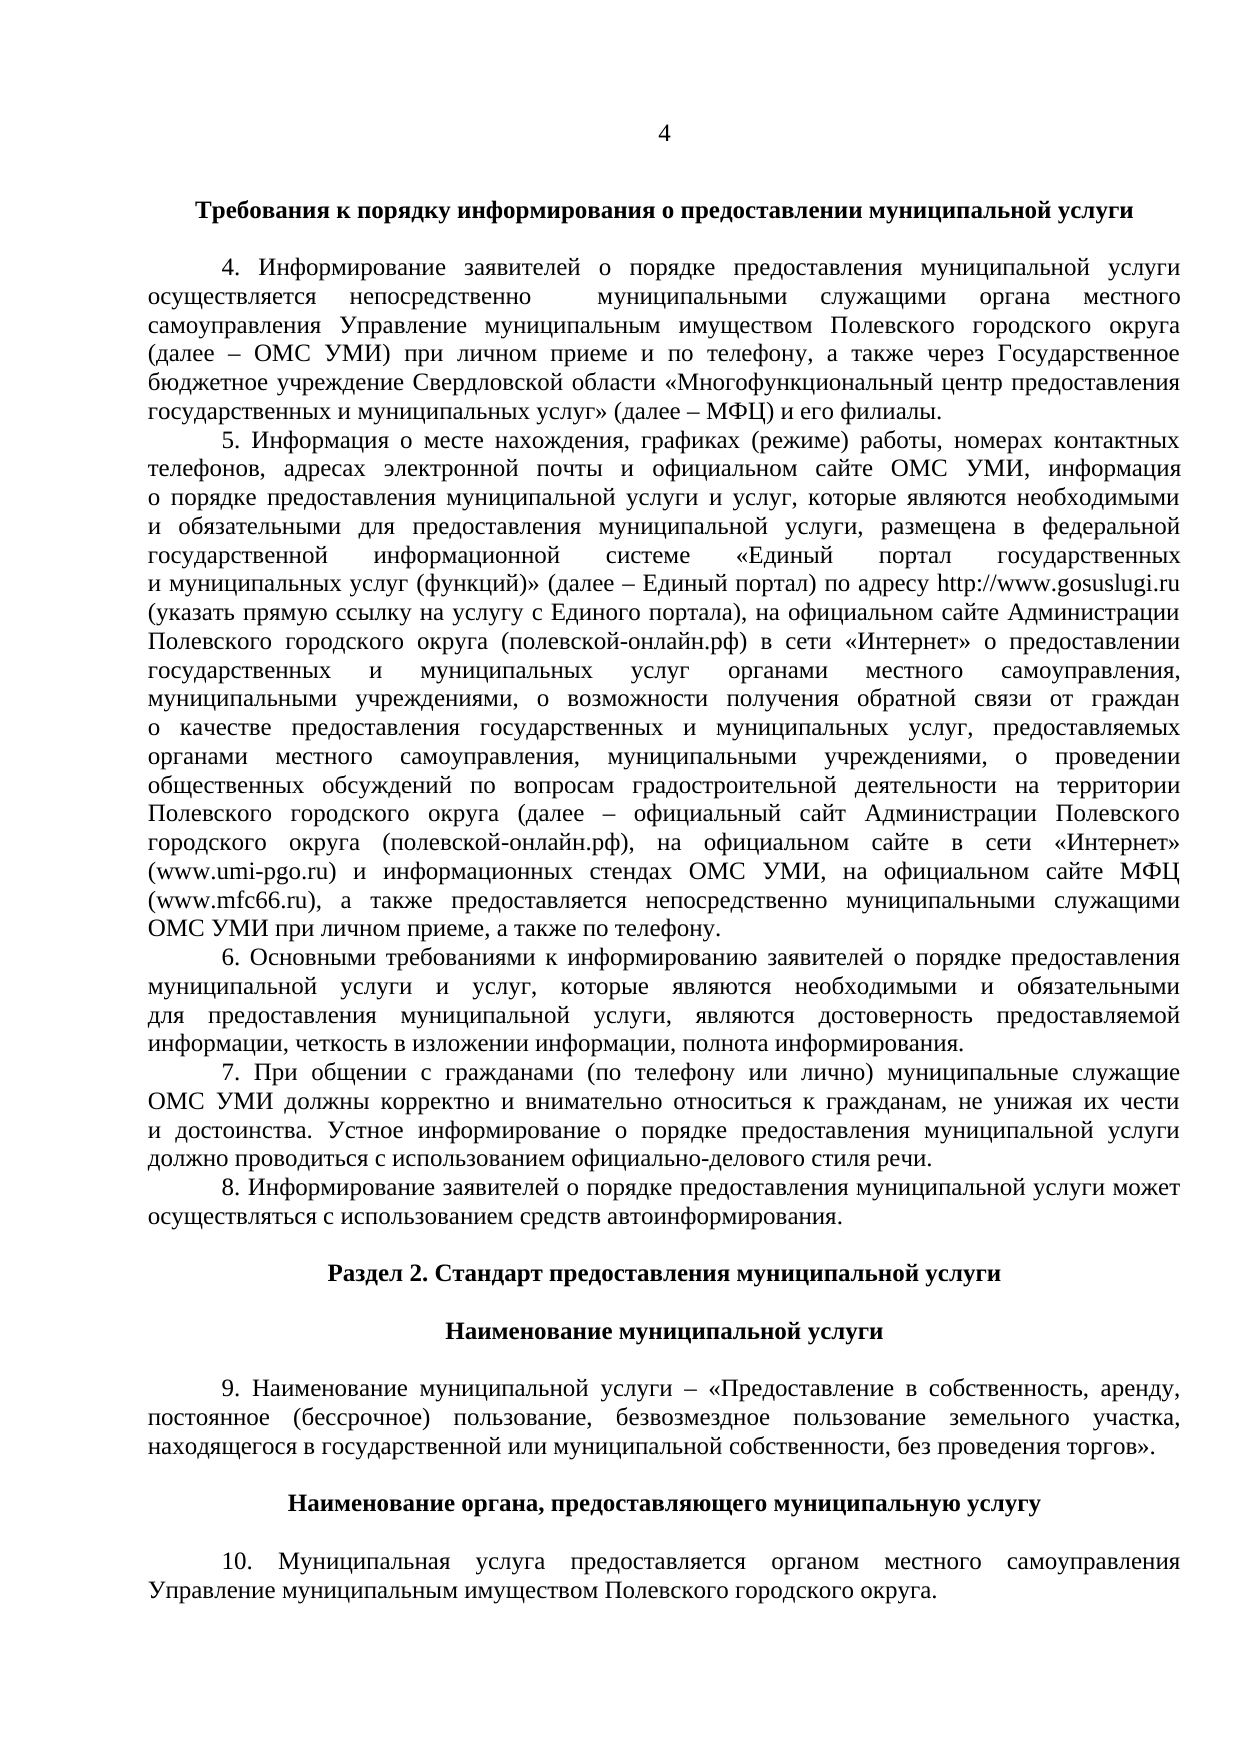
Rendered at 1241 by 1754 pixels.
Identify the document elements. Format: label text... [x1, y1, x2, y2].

text 8. Информирование заявителей о порядке предоставления муниципальной услуги может осуществляться с использованием средств автоинформирования. [148, 1172, 1181, 1230]
text 6. Основными требованиями к информированию заявителей о порядке предоставления муниципальной услуги и услуг, которые являются необходимыми и обязательными для предоставления муниципальной услуги, являются достоверность предоставляемой информации, четкость в изложении информации, полнота информирования. [148, 942, 1181, 1057]
text 4. Информирование заявителей о порядке предоставления муниципальной услуги осуществляется непосредственно муниципальными служащими органа местного самоуправления Управление муниципальным имуществом Полевского городского округа (далее – ОМС УМИ) при личном приеме и по телефону, а также через Государственное бюджетное учреждение Свердловской области «Многофункциональный центр предоставления государственных и муниципальных услуг» (далее – МФЦ) и его филиалы. [148, 252, 1181, 425]
text 7. При общении с гражданами (по телефону или лично) муниципальные служащие ОМС УМИ должны корректно и внимательно относиться к гражданам, не унижая их чести и достоинства. Устное информирование о порядке предоставления муниципальной услуги должно проводиться с использованием официально-делового стиля речи. [148, 1057, 1181, 1172]
text 5. Информация о месте нахождения, графиках (режиме) работы, номерах контактных телефонов, адресах электронной почты и официальном сайте ОМС УМИ, информация о порядке предоставления муниципальной услуги и услуг, которые являются необходимыми и обязательными для предоставления муниципальной услуги, размещена в федеральной государственной информационной системе «Единый портал государственных и муниципальных услуг (функций)» (далее – Единый портал) по адресу http://www.gosuslugi.ru (указать прямую ссылку на услугу с Единого портала), на официальном сайте Администрации Полевского городского округа (полевской-онлайн.рф) в сети «Интернет» о предоставлении государственных и муниципальных услуг органами местного самоуправления, муниципальными учреждениями, о возможности получения обратной связи от граждан о качестве предоставления государственных и муниципальных услуг, предоставляемых органами местного самоуправления, муниципальными учреждениями, о проведении общественных обсуждений по вопросам градостроительной деятельности на территории Полевского городского округа (далее ‒ официальный сайт Администрации Полевского городского округа (полевской-онлайн.рф), на официальном сайте в сети «Интернет» (www.umi-pgo.ru) и информационных стендах ОМС УМИ, на официальном сайте МФЦ (www.mfc66.ru), а также предоставляется непосредственно муниципальными служащими ОМС УМИ при личном приеме, а также по телефону. [148, 425, 1181, 942]
text Раздел 2. Стандарт предоставления муниципальной услуги [148, 1258, 1181, 1287]
text Наименование органа, предоставляющего муниципальную услугу [148, 1488, 1181, 1517]
text 9. Наименование муниципальной услуги – «Предоставление в собственность, аренду, постоянное (бессрочное) пользование, безвозмездное пользование земельного участка, находящегося в государственной или муниципальной собственности, без проведения торгов». [148, 1373, 1181, 1460]
text Наименование муниципальной услуги [148, 1316, 1181, 1345]
text 10. Муниципальная услуга предоставляется органом местного самоуправления Управление муниципальным имуществом Полевского городского округа. [148, 1546, 1181, 1603]
text Требования к порядку информирования о предоставлении муниципальной услуги [148, 195, 1181, 223]
